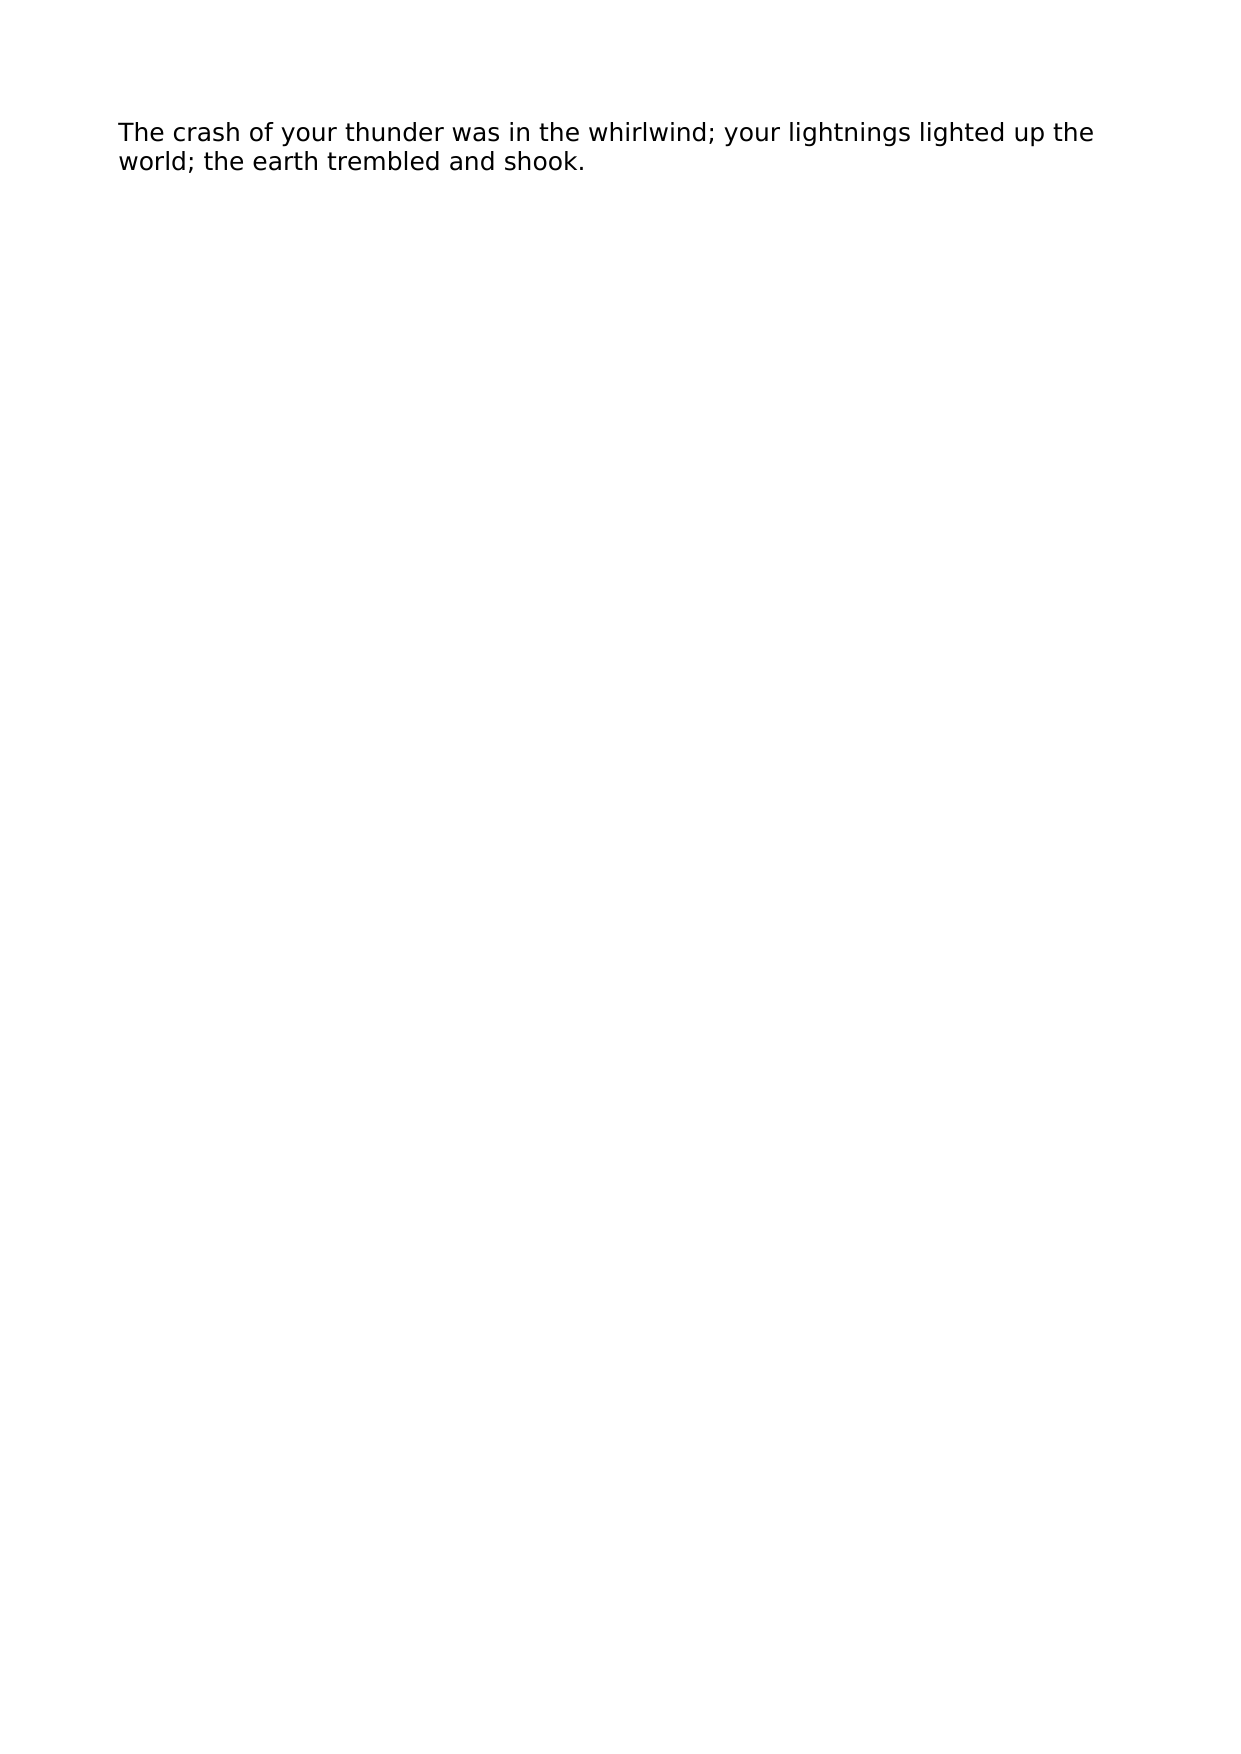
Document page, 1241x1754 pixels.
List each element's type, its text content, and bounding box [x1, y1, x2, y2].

text The crash of your thunder was in the whirlwind; your lightnings lighted up the world; the earth trembled and shook. [118, 118, 1122, 176]
